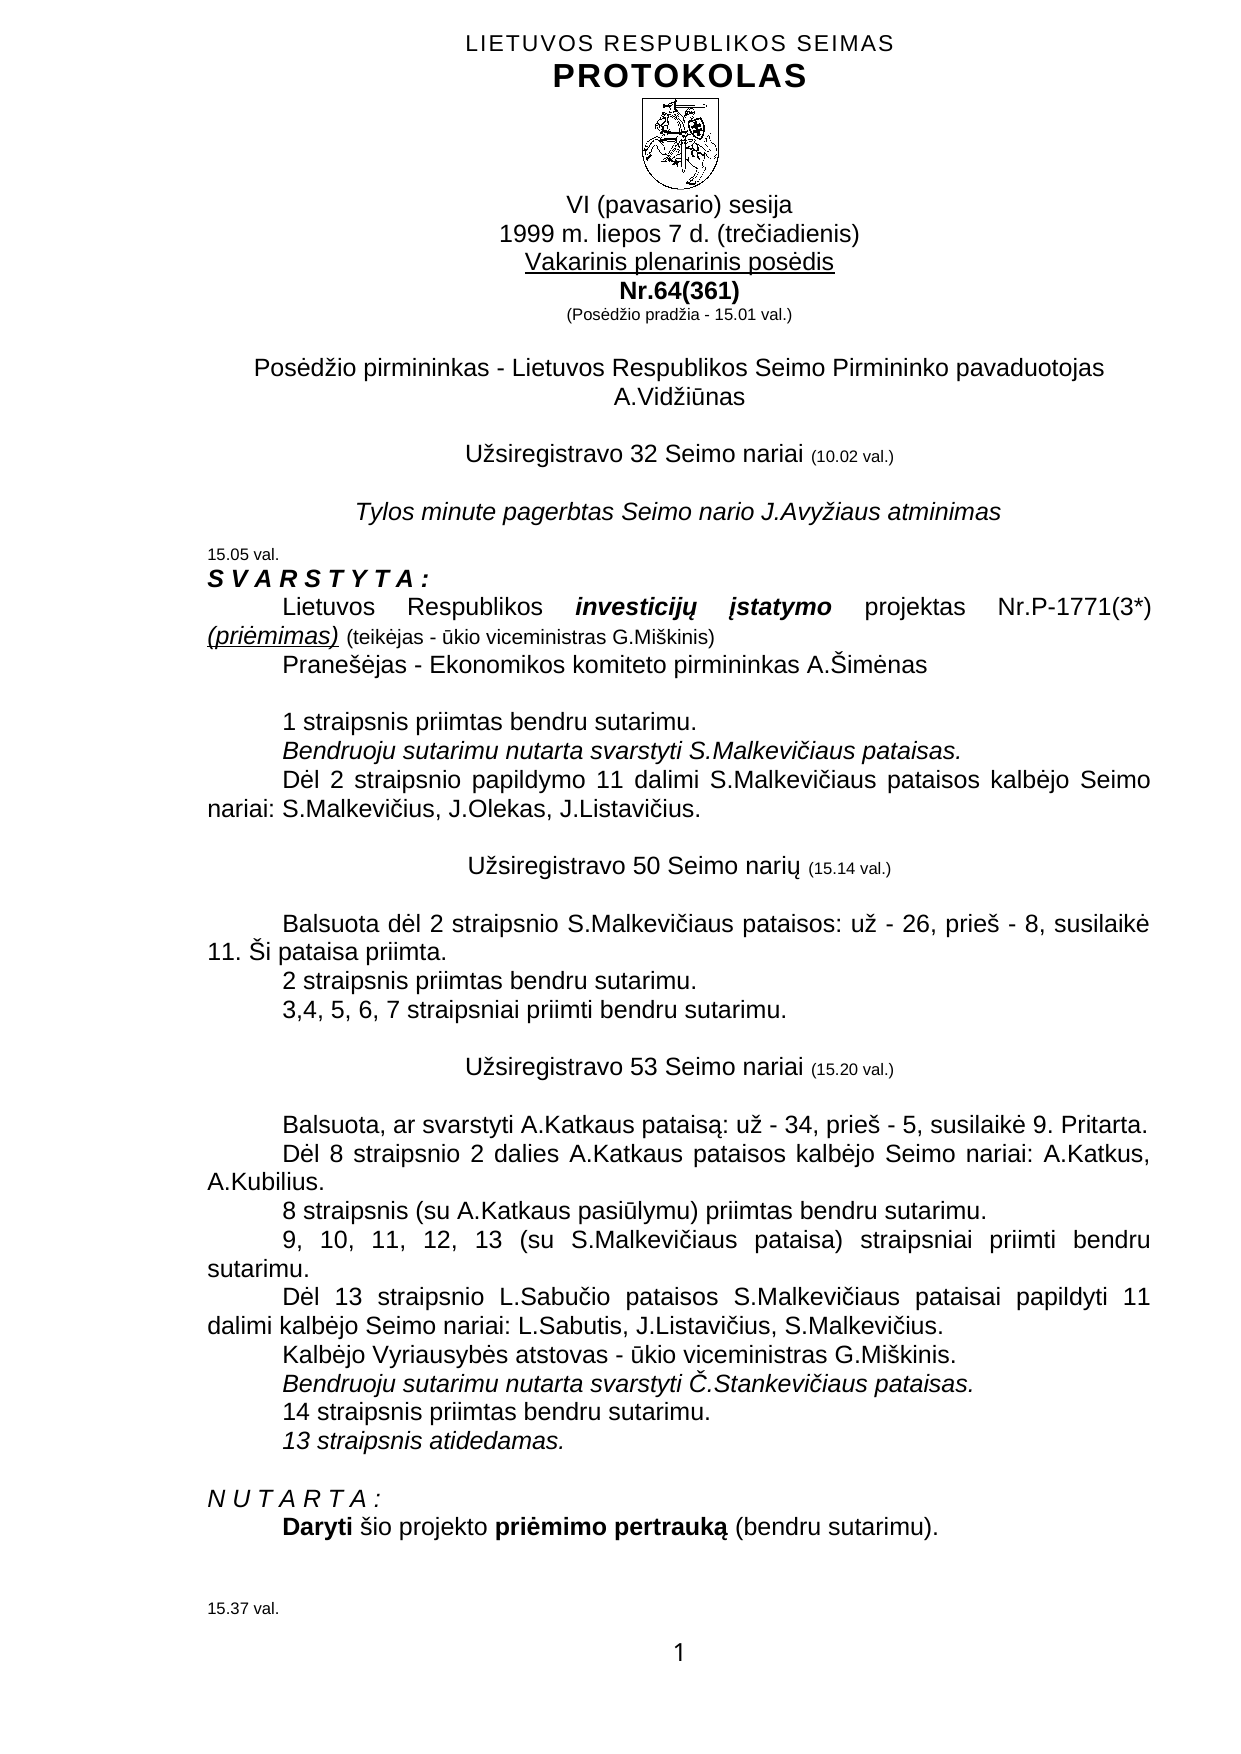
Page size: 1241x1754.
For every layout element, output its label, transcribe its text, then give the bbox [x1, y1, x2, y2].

text Užsiregistravo 32 Seimo nariai (10.02 val.) [207, 439, 1152, 468]
text Bendruoju sutarimu nutarta svarstyti S.Malkevičiaus pataisas. [207, 736, 1152, 765]
text 15.05 val. [207, 544, 1152, 563]
text 2 straipsnis priimtas bendru sutarimu. [207, 966, 1152, 995]
text Nr.64(361) [207, 276, 1152, 305]
text Daryti šio projekto priėmimo pertrauką (bendru sutarimu). [207, 1512, 1152, 1541]
text Lietuvos Respublikos investicijų įstatymo projektas Nr.P-1771(3*) (priėmimas) (teikėjas - ūkio viceministras G.Miškinis) [207, 592, 1152, 650]
text Bendruoju sutarimu nutarta svarstyti Č.Stankevičiaus pataisas. [207, 1368, 1152, 1397]
text Dėl 13 straipsnio L.Sabučio pataisos S.Malkevičiaus pataisai papildyti 11 dalimi kalbėjo Seimo nariai: L.Sabutis, J.Listavičius, S.Malkevičius. [207, 1282, 1152, 1340]
text Kalbėjo Vyriausybės atstovas - ūkio viceministras G.Miškinis. [207, 1340, 1152, 1368]
text 14 straipsnis priimtas bendru sutarimu. [207, 1397, 1152, 1426]
text Tylos minute pagerbtas Seimo nario J.Avyžiaus atminimas [207, 496, 1152, 525]
text Balsuota, ar svarstyti A.Katkaus pataisą: už - 34, prieš - 5, susilaikė 9. Pritarta. [207, 1110, 1152, 1138]
text VI (pavasario) sesija [207, 95, 1152, 218]
text LIETUVOS RESPUBLIKOS SEIMAS [207, 30, 1152, 56]
text 1 straipsnis priimtas bendru sutarimu. [207, 707, 1152, 736]
text Užsiregistravo 53 Seimo nariai (15.20 val.) [207, 1052, 1152, 1081]
text 8 straipsnis (su A.Katkaus pasiūlymu) priimtas bendru sutarimu. [207, 1196, 1152, 1225]
text Balsuota dėl 2 straipsnio S.Malkevičiaus pataisos: už - 26, prieš - 8, susilaikė 11. Ši pataisa priimta. [207, 908, 1152, 966]
text 9, 10, 11, 12, 13 (su S.Malkevičiaus pataisa) straipsniai priimti bendru sutarimu. [207, 1225, 1152, 1282]
text Dėl 2 straipsnio papildymo 11 dalimi S.Malkevičiaus pataisos kalbėjo Seimo nariai: S.Malkevičius, J.Olekas, J.Listavičius. [207, 765, 1152, 822]
text Pranešėjas - Ekonomikos komiteto pirmininkas A.Šimėnas [207, 650, 1152, 678]
text Posėdžio pirmininkas - Lietuvos Respublikos Seimo Pirmininko pavaduotojas A.Vidžiūnas [207, 353, 1152, 410]
text N U T A R T A : [207, 1483, 1152, 1512]
text Vakarinis plenarinis posėdis [207, 247, 1152, 276]
text 15.37 val. [207, 1598, 1152, 1618]
text 1999 m. liepos 7 d. (trečiadienis) [207, 218, 1152, 247]
text Užsiregistravo 50 Seimo narių (15.14 val.) [207, 851, 1152, 880]
text PROTOKOLAS [207, 56, 1152, 95]
text 13 straipsnis atidedamas. [207, 1426, 1152, 1455]
text Dėl 8 straipsnio 2 dalies A.Katkaus pataisos kalbėjo Seimo nariai: A.Katkus, A.Kubilius. [207, 1138, 1152, 1196]
text 3,4, 5, 6, 7 straipsniai priimti bendru sutarimu. [207, 995, 1152, 1023]
text (Posėdžio pradžia - 15.01 val.) [207, 305, 1152, 324]
text S V A R S T Y T A : [207, 563, 1152, 592]
